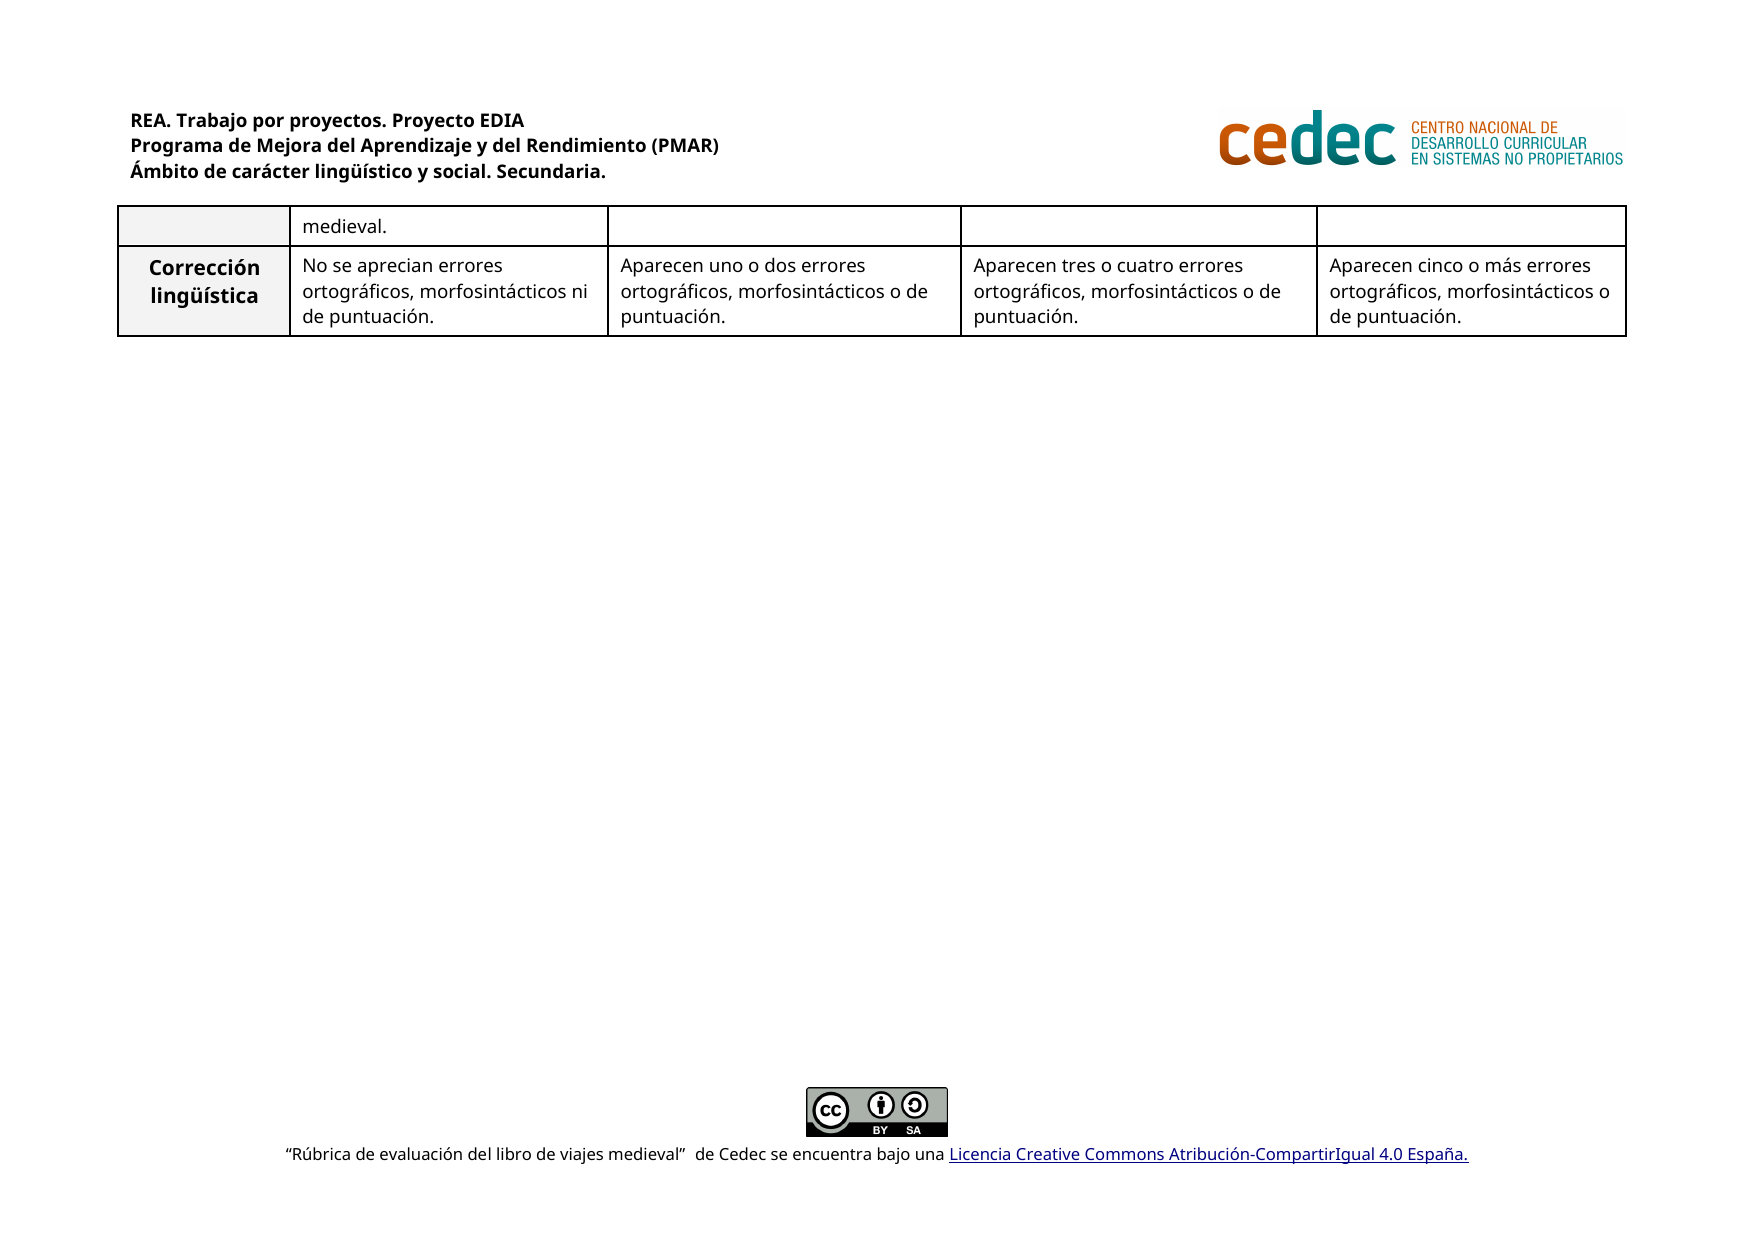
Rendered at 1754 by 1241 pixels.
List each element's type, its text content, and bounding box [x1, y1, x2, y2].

table_cell Aparecen tres o cuatro errores ortográficos, morfosintácticos o de puntuación. [962, 247, 1316, 335]
table_cell Aparecen uno o dos errores ortográficos, morfosintácticos o de puntuación. [609, 247, 960, 335]
table_cell [609, 207, 960, 244]
table_cell [1318, 207, 1625, 244]
picture [806, 1087, 948, 1137]
table_cell [119, 207, 289, 244]
table_cell [962, 207, 1316, 244]
table_cell Corrección lingüística [119, 247, 289, 335]
table_cell medieval. [291, 207, 607, 244]
table_cell Aparecen cinco o más errores ortográficos, morfosintácticos o de puntuación. [1318, 247, 1625, 335]
table_cell No se aprecian errores ortográficos, morfosintácticos ni de puntuación. [291, 247, 607, 335]
picture [1218, 107, 1625, 167]
